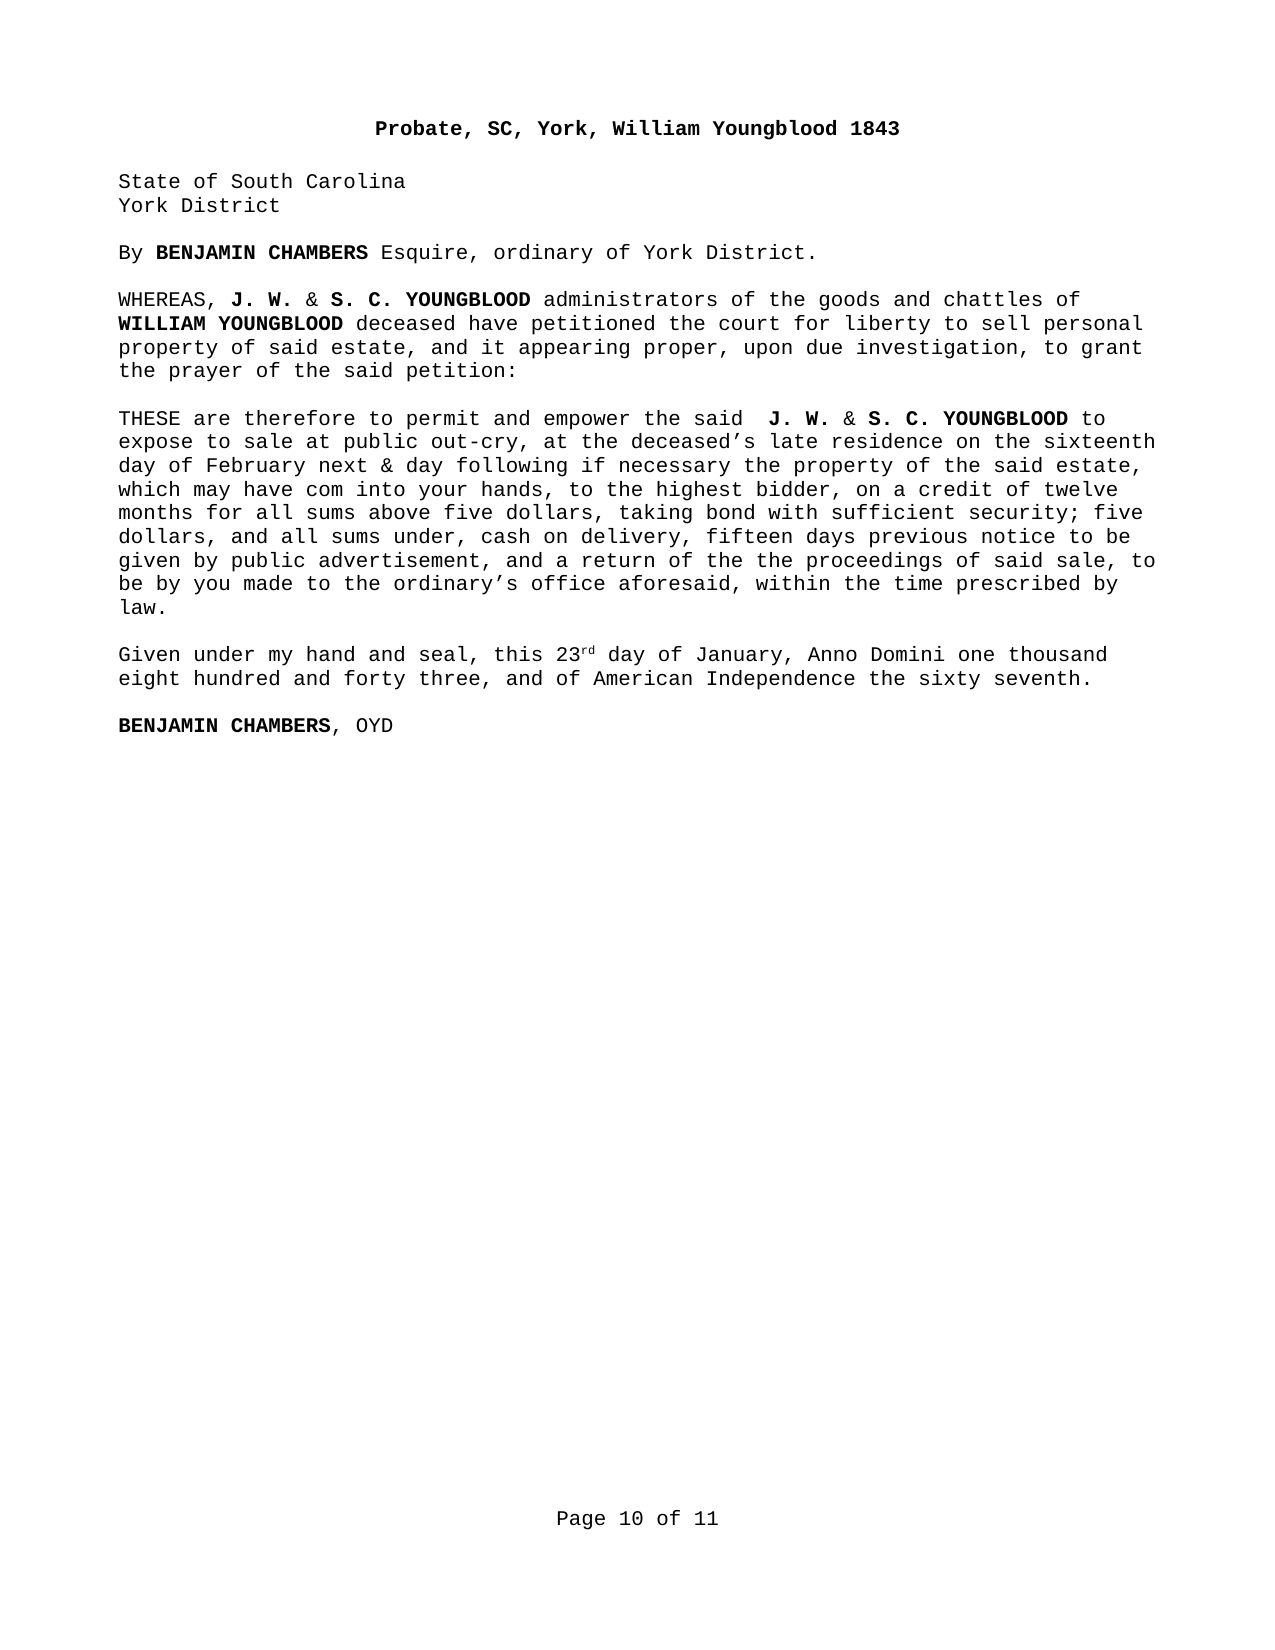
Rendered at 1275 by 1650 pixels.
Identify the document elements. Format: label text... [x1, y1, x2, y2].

text State of South Carolina [118, 171, 1157, 195]
text WHEREAS, J. W. & S. C. Youngblood administrators of the goods and chattles of William Youngblood deceased have petitioned the court for liberty to sell personal property of said estate, and it appearing proper, upon due investigation, to grant the prayer of the said petition: [118, 289, 1157, 384]
text Benjamin Chambers, OYD [118, 715, 1157, 739]
text THESE are therefore to permit and empower the said J. W. & S. C. Youngblood to expose to sale at public out-cry, at the deceased’s late residence on the sixteenth day of February next & day following if necessary the property of the said estate, which may have com into your hands, to the highest bidder, on a credit of twelve months for all sums above five dollars, taking bond with sufficient security; five dollars, and all sums under, cash on delivery, fifteen days previous notice to be given by public advertisement, and a return of the the proceedings of said sale, to be by you made to the ordinary’s office aforesaid, within the time prescribed by law. [118, 408, 1157, 621]
text By BENJAMIN CHAMBERS Esquire, ordinary of York District. [118, 242, 1157, 266]
text Given under my hand and seal, this 23rd day of January, Anno Domini one thousand eight hundred and forty three, and of American Independence the sixty seventh. [118, 644, 1157, 691]
text York District [118, 195, 1157, 218]
